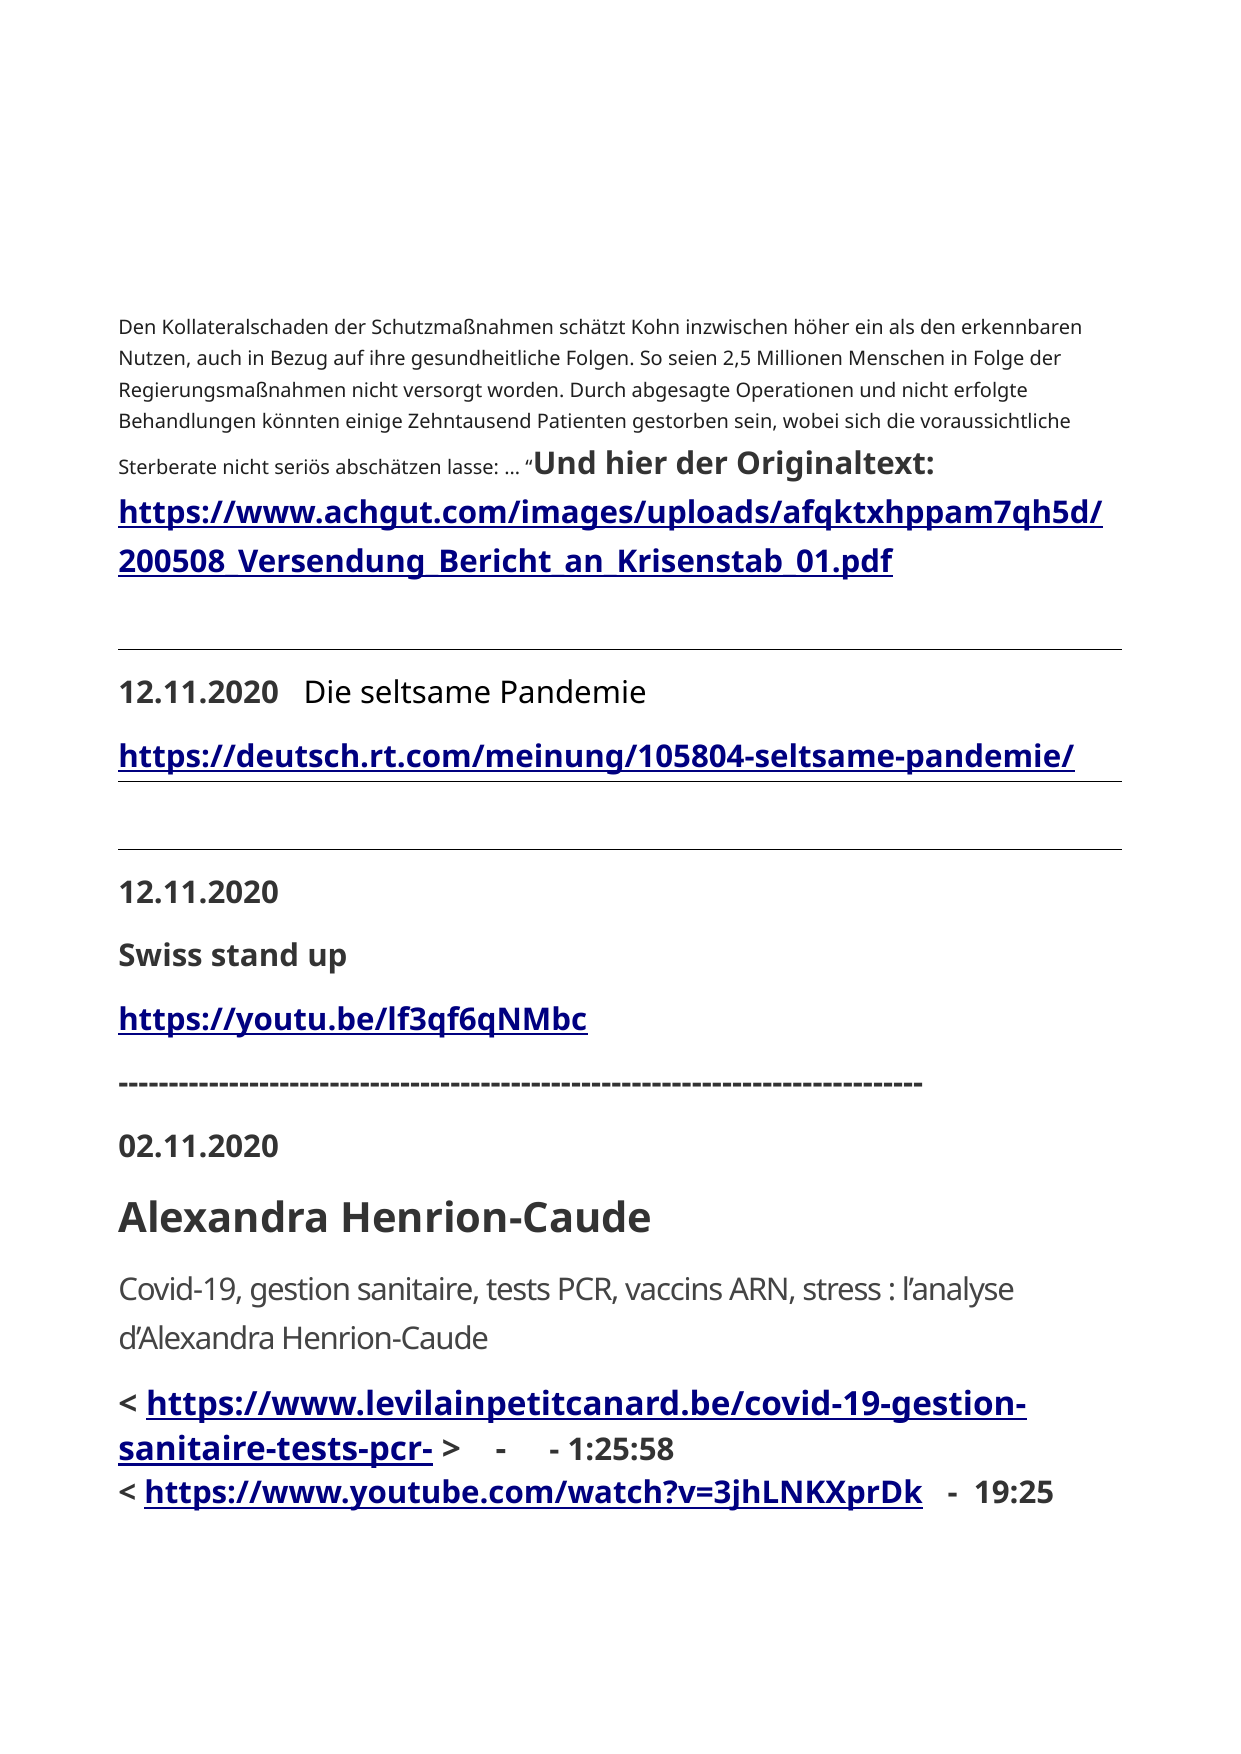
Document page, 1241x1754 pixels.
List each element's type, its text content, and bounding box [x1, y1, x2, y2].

text 12.11.2020 Die seltsame Pandemie [118, 670, 1122, 713]
text https://deutsch.rt.com/meinung/105804-seltsame-pandemie/ [118, 734, 1122, 781]
text Covid-19, gestion sanitaire, tests PCR, vaccins ARN, stress : l’analyse d’Alexandra Henrion-Caude [118, 1267, 1122, 1359]
text 12.11.2020 [118, 870, 1122, 912]
text < https://www.youtube.com/watch?v=3jhLNKXprDk - 19:25 [118, 1471, 1122, 1513]
text Den Kollateralschaden der Schutzmaßnahmen schätzt Kohn inzwischen höher ein als den erkennbaren Nutzen, auch in Bezug auf ihre gesundheitliche Folgen. So seien 2,5 Millionen Menschen in Folge der Regierungsmaßnahmen nicht versorgt worden. Durch abgesagte Operationen und nicht erfolgte Behandlungen könnten einige Zehntausend Patienten gestorben sein, wobei sich die voraussichtliche Sterberate nicht seriös abschätzen lasse: … “Und hier der Originaltext: [118, 313, 1122, 483]
text < https://www.levilainpetitcanard.be/covid-19-gestion-sanitaire-tests-pcr- > - - 1:25:58 [118, 1380, 1122, 1471]
text -------------------------------------------------------------------------------- [118, 1060, 1122, 1103]
text https://www.achgut.com/images/uploads/afqktxhppam7qh5d/200508_Versendung_Bericht_an_Krisenstab_01.pdf [118, 489, 1122, 581]
text Alexandra Henrion-Caude [118, 1187, 1122, 1244]
text Swiss stand up [118, 933, 1122, 976]
text 02.11.2020 [118, 1124, 1122, 1166]
text https://youtu.be/lf3qf6qNMbc [118, 997, 1122, 1039]
